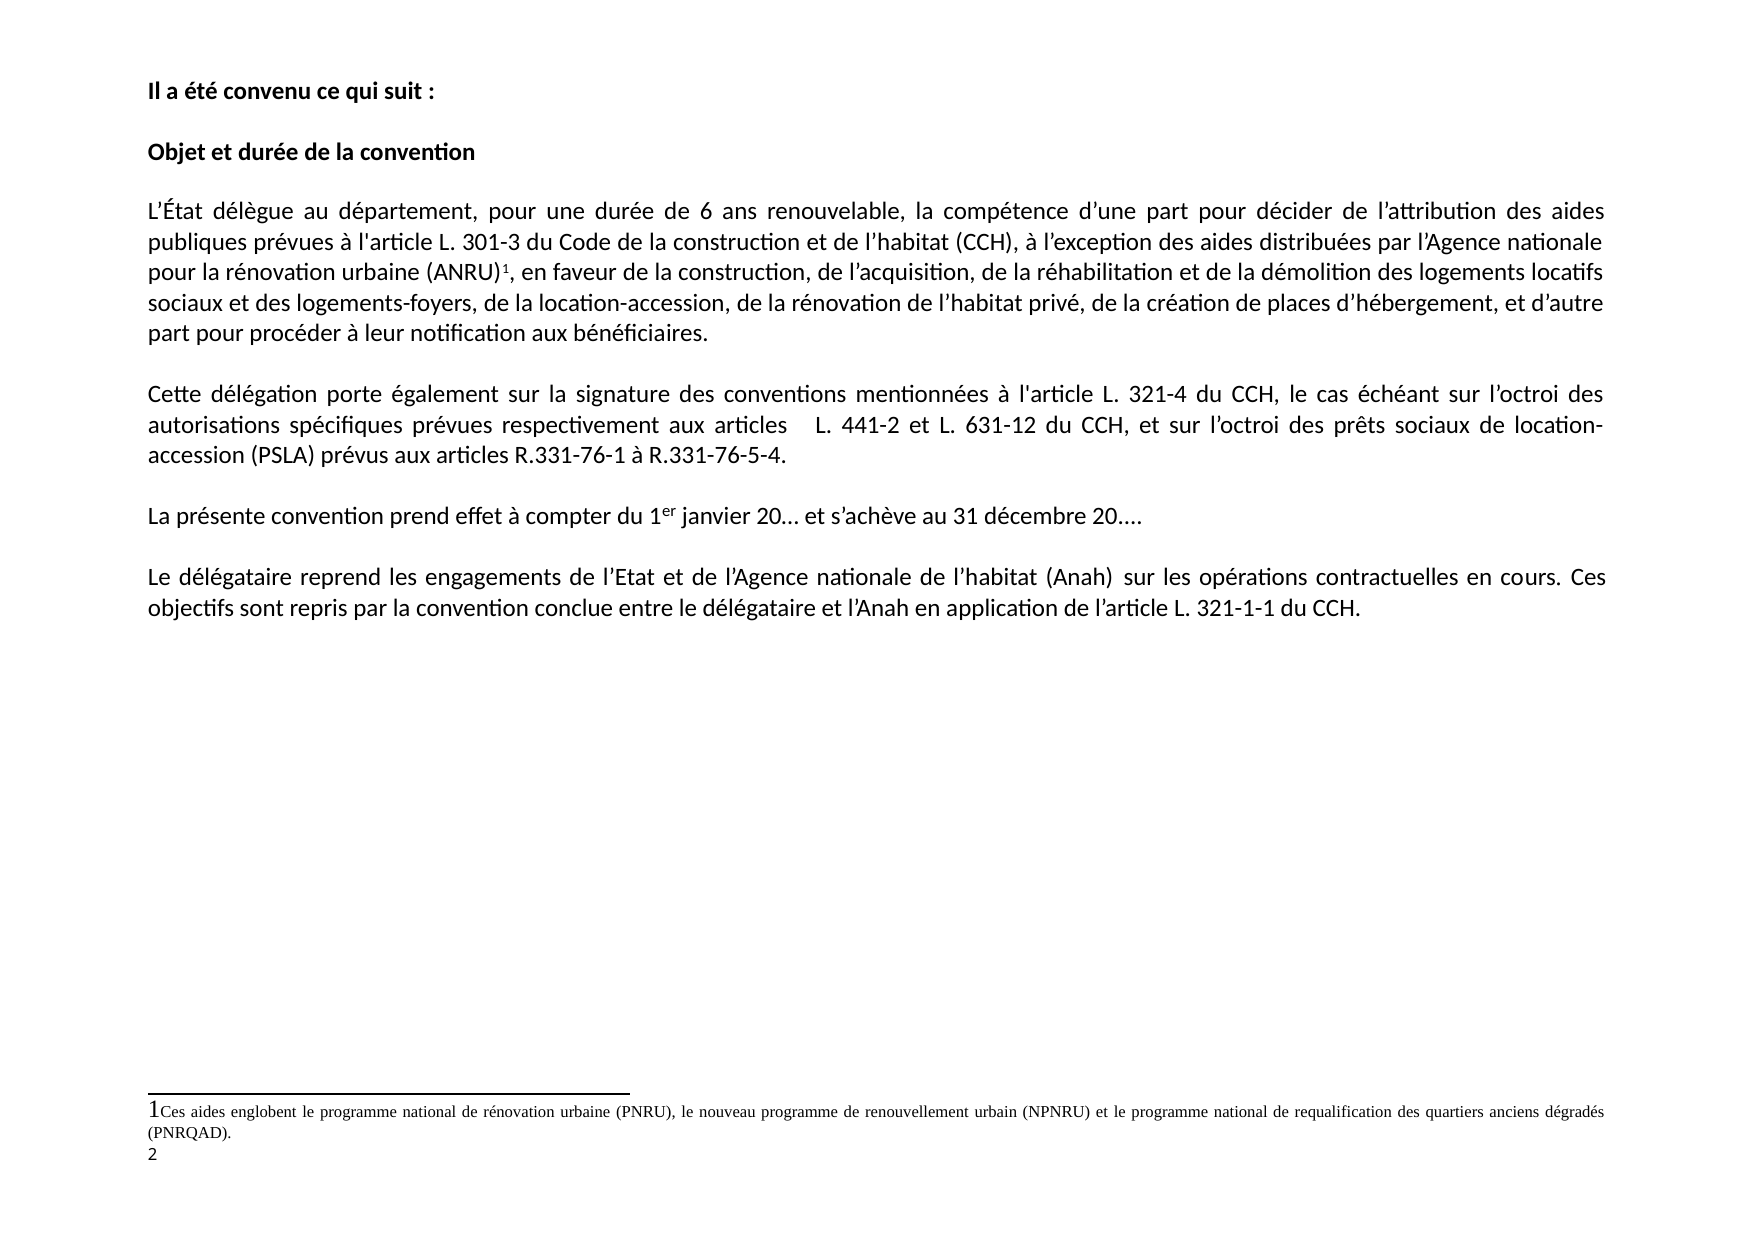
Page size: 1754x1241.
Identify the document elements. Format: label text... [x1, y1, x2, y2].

text Cette délégation porte également sur la signature des conventions mentionnées à l'article L. 321-4 du CCH, le cas échéant sur l’octroi des autorisations spécifiques prévues respectivement aux articles L. 441-2 et L. 631-12 du CCH, et sur l’octroi des prêts sociaux de location-accession (PSLA) prévus aux articles R.331-76-1 à R.331-76-5-4. [148, 378, 1606, 470]
text Il a été convenu ce qui suit : [148, 75, 1606, 106]
subtitle Objet et durée de la convention [148, 136, 1606, 167]
text La présente convention prend effet à compter du 1er janvier 20… et s’achève au 31 décembre 20.... [148, 501, 1606, 531]
text Le délégataire reprend les engagements de l’Etat et de l’Agence nationale de l’habitat (Anah) sur les opérations contractuelles en cours. Ces objectifs sont repris par la convention conclue entre le délégataire et l’Anah en application de l’article L. 321-1-1 du CCH. [148, 562, 1606, 623]
text L’État délègue au département, pour une durée de 6 ans renouvelable, la compétence d’une part pour décider de l’attribution des aides publiques prévues à l'article L. 301-3 du Code de la construction et de l’habitat (CCH), à l’exception des aides distribuées par l’Agence nationale pour la rénovation urbaine (ANRU), en faveur de la construction, de l’acquisition, de la réhabilitation et de la démolition des logements locatifs sociaux et des logements-foyers, de la location-accession, de la rénovation de l’habitat privé, de la création de places d’hébergement, et d’autre part pour procéder à leur notification aux bénéficiaires. [148, 195, 1606, 348]
text Ces aides englobent le programme national de rénovation urbaine (PNRU), le nouveau programme de renouvellement urbain (NPNRU) et le programme national de requalification des quartiers anciens dégradés (PNRQAD). [148, 1094, 1606, 1142]
